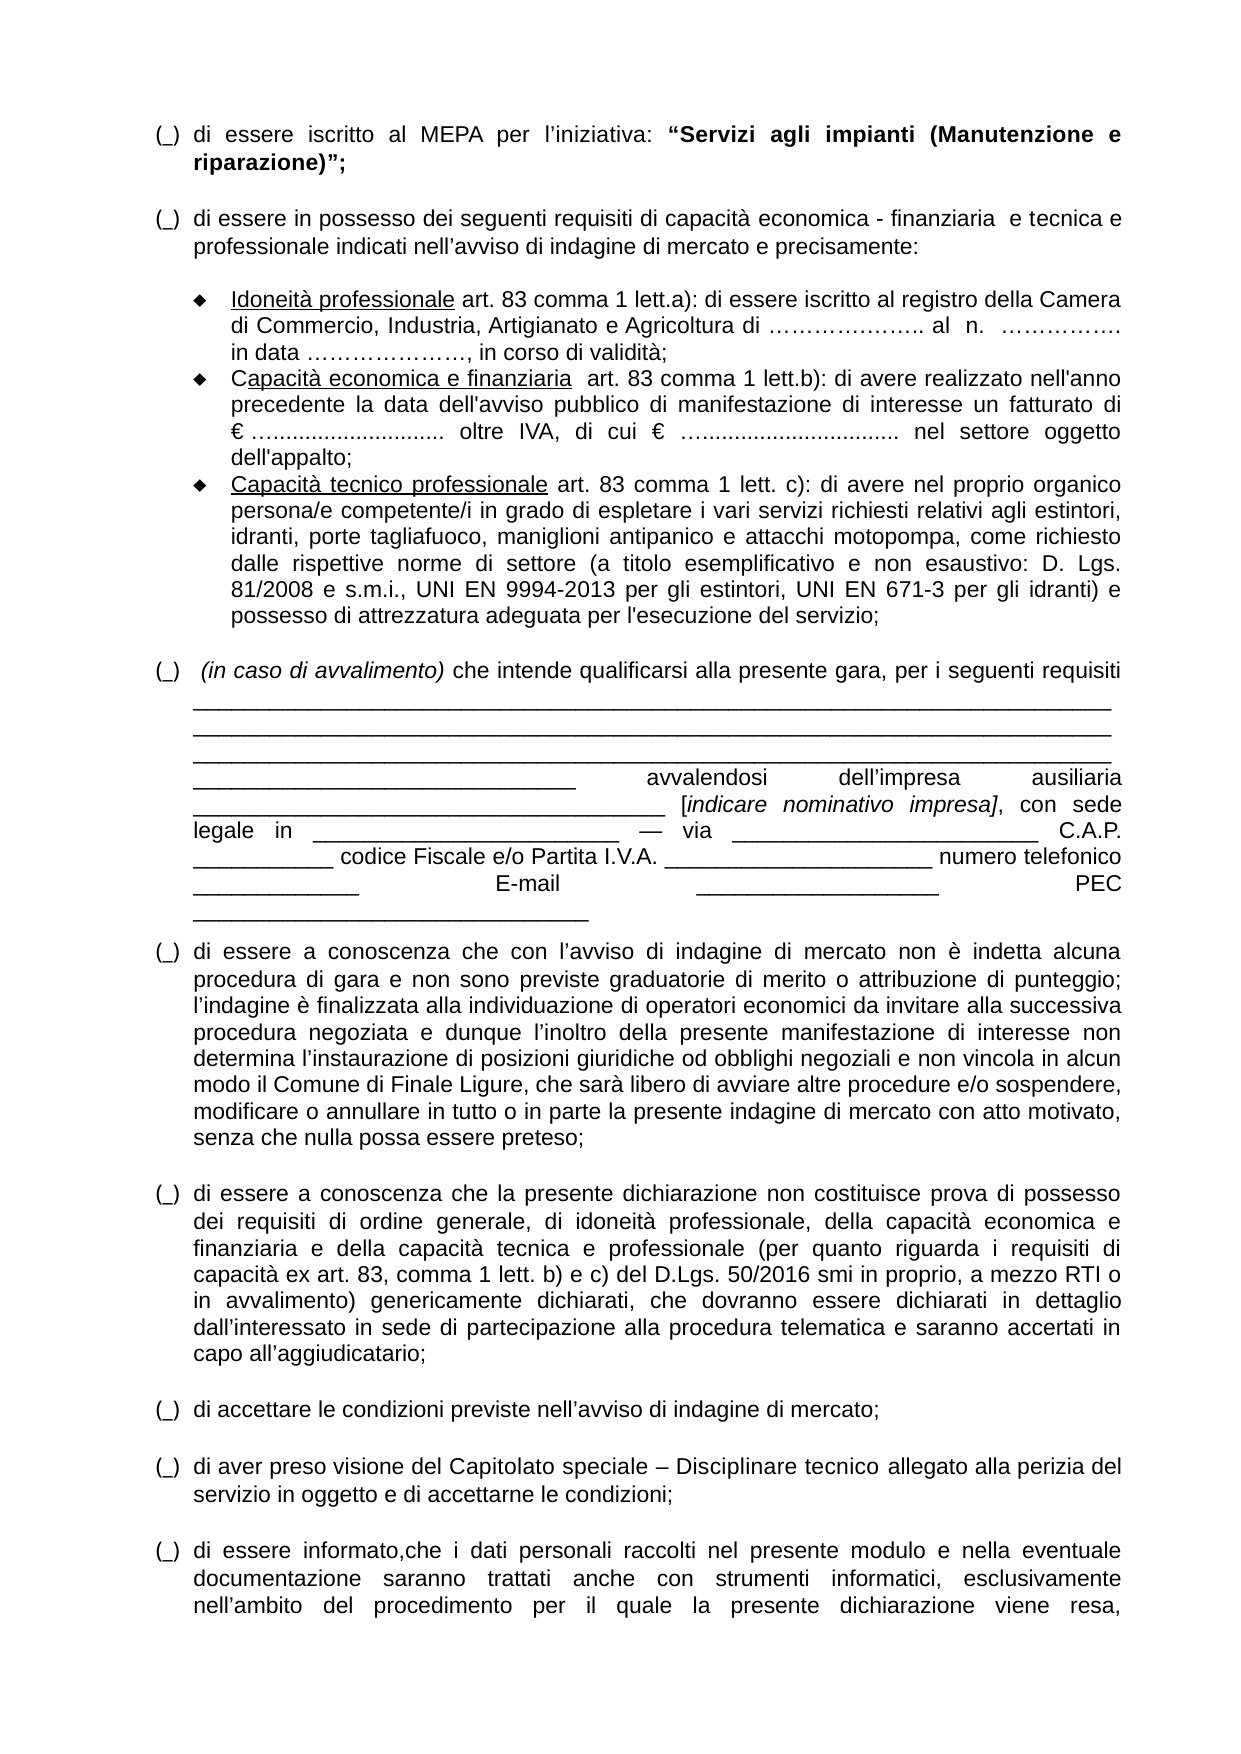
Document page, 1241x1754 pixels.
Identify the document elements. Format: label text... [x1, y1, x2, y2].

list di aver preso visione del Capitolato speciale – Disciplinare tecnico allegato alla perizia del servizio in oggetto e di accettarne le condizioni; [156, 1450, 1122, 1508]
list di accettare le condizioni previste nell’avviso di indagine di mercato; [156, 1393, 1122, 1424]
list di essere in possesso dei seguenti requisiti di capacità economica - finanziaria e tecnica e professionale indicati nell’avviso di indagine di mercato e precisamente: [156, 202, 1122, 260]
list di essere iscritto al MEPA per l’iniziativa: “Servizi agli impianti (Manutenzione e riparazione)”; [156, 118, 1122, 176]
list Idoneità professionale art. 83 comma 1 lett.a): di essere iscritto al registro della Camera di Commercio, Industria, Artigianato e Agricoltura di ………….…….. al n. ……………. in data …………………, in corso di validità; [193, 286, 1122, 365]
list di essere a conoscenza che la presente dichiarazione non costituisce prova di possesso dei requisiti di ordine generale, di idoneità professionale, della capacità economica e finanziaria e della capacità tecnica e professionale (per quanto riguarda i requisiti di capacità ex art. 83, comma 1 lett. b) e c) del D.Lgs. 50/2016 smi in proprio, a mezzo RTI o in avvalimento) genericamente dichiarati, che dovranno essere dichiarati in dettaglio dall’interessato in sede di partecipazione alla procedura telematica e saranno accertati in capo all’aggiudicatario; [156, 1177, 1122, 1366]
list di essere informato,che i dati personali raccolti nel presente modulo e nella eventuale documentazione saranno trattati anche con strumenti informatici, esclusivamente nell’ambito del procedimento per il quale la presente dichiarazione viene resa, [156, 1534, 1122, 1618]
list di essere a conoscenza che con l’avviso di indagine di mercato non è indetta alcuna procedura di gara e non sono previste graduatorie di merito o attribuzione di punteggio; l’indagine è finalizzata alla individuazione di operatori economici da invitare alla successiva procedura negoziata e dunque l’inoltro della presente manifestazione di interesse non determina l’instaurazione di posizioni giuridiche od obblighi negoziali e non vincola in alcun modo il Comune di Finale Ligure, che sarà libero di avviare altre procedure e/o sospendere, modificare o annullare in tutto o in parte la presente indagine di mercato con atto motivato, senza che nulla possa essere preteso; [156, 935, 1122, 1151]
list Capacità tecnico professionale art. 83 comma 1 lett. c): di avere nel proprio organico persona/e competente/i in grado di espletare i vari servizi richiesti relativi agli estintori, idranti, porte tagliafuoco, maniglioni antipanico e attacchi motopompa, come richiesto dalle rispettive norme di settore (a titolo esemplificativo e non esaustivo: D. Lgs. 81/2008 e s.m.i., UNI EN 9994-2013 per gli estintori, UNI EN 671-3 per gli idranti) e possesso di attrezzatura adeguata per l'esecuzione del servizio; [193, 471, 1122, 629]
list Capacità economica e finanziaria art. 83 comma 1 lett.b): di avere realizzato nell'anno precedente la data dell'avviso pubblico di manifestazione di interesse un fatturato di € …........................... oltre IVA, di cui € …............................... nel settore oggetto dell'appalto; [193, 365, 1122, 471]
list (in caso di avvalimento) che intende qualificarsi alla presente gara, per i seguenti requisiti ______________________________________________________________________________________________________________________________________________________________________________________________________________________________________________________ avvalendosi dell’impresa ausiliaria _____________________________________ [indicare nominativo impresa], con sede legale in ________________________ — via ________________________ C.A.P. ___________ codice Fiscale e/o Partita I.V.A. _____________________ numero telefonico _____________ E-mail ___________________ PEC _______________________________ [156, 654, 1122, 922]
